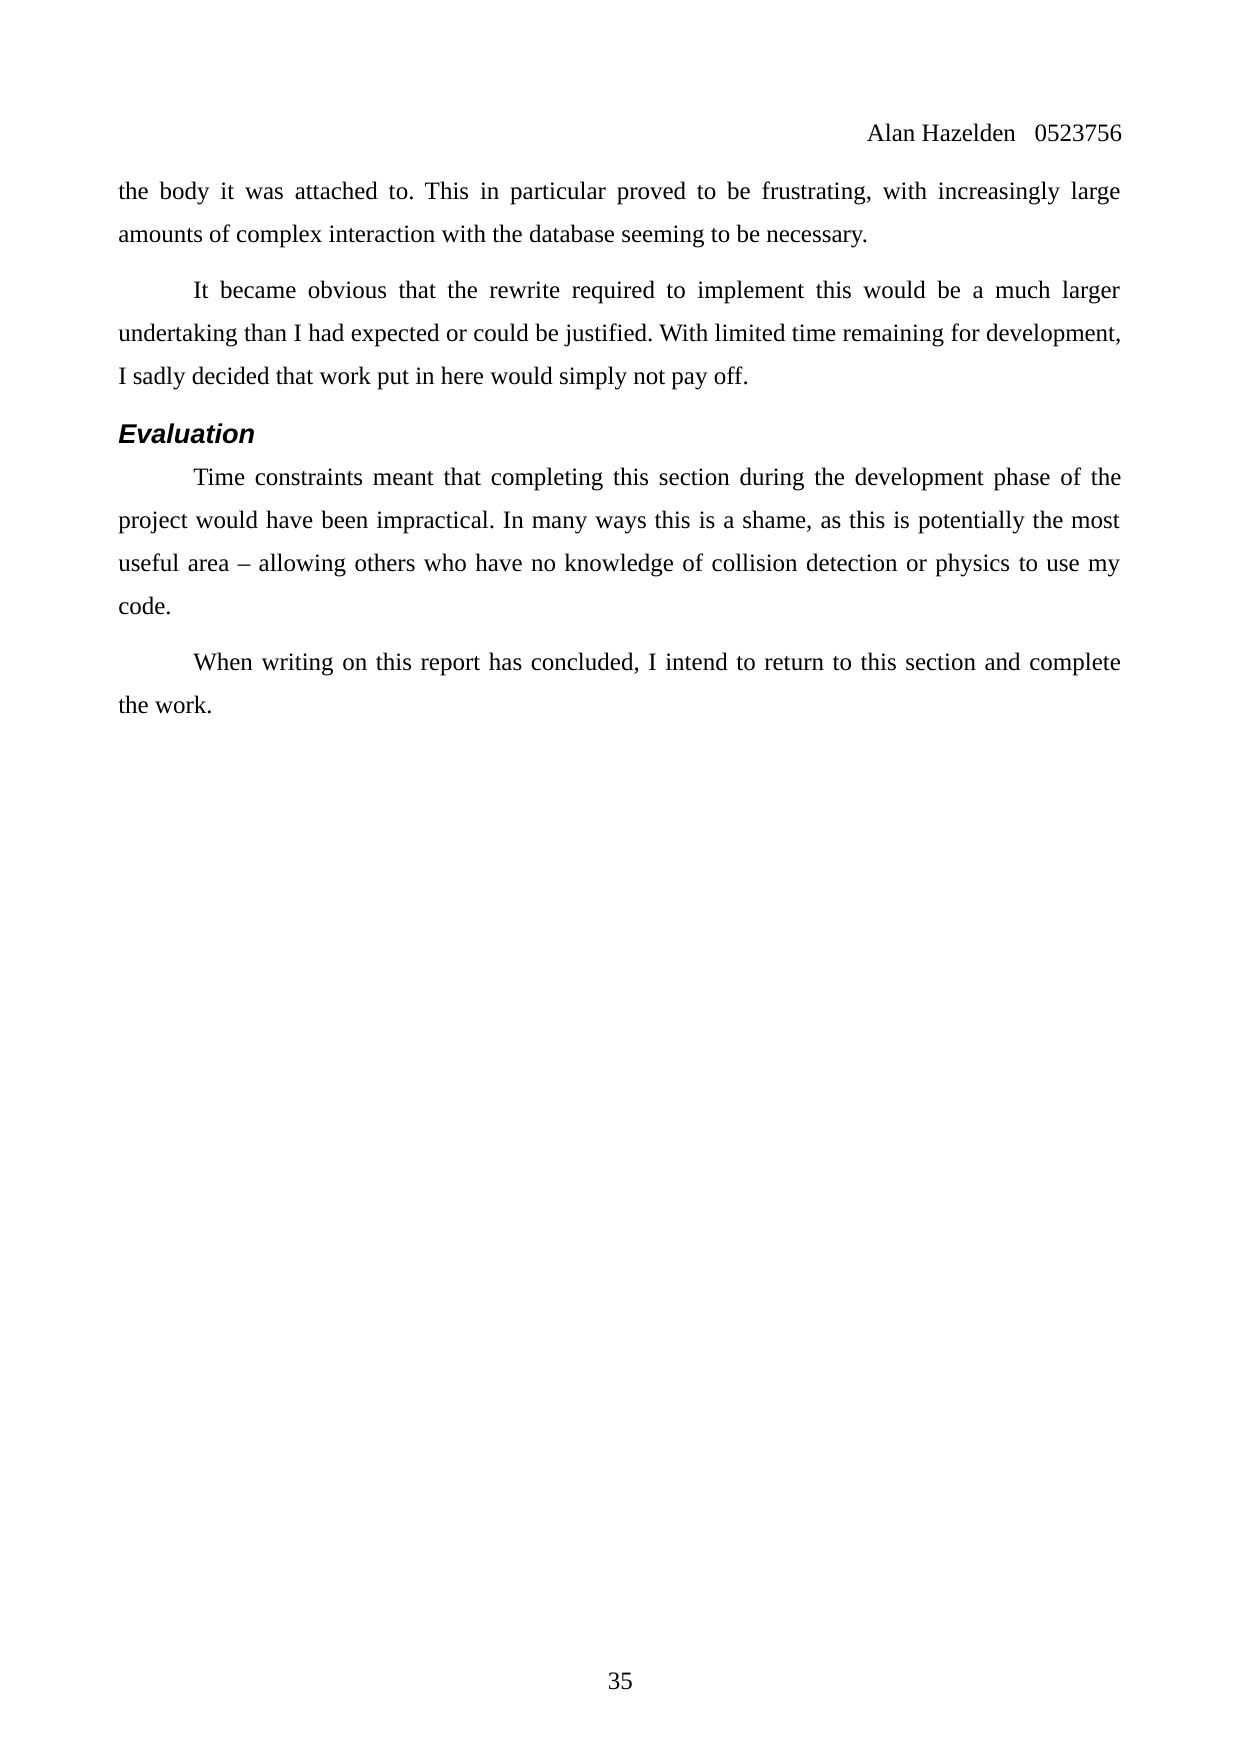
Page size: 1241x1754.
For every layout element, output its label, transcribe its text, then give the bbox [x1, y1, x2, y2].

text Time constraints meant that completing this section during the development phase of the project would have been impractical. In many ways this is a shame, as this is potentially the most useful area – allowing others who have no knowledge of collision detection or physics to use my code. [118, 462, 1122, 620]
text It became obvious that the rewrite required to implement this would be a much larger undertaking than I had expected or could be justified. With limited time remaining for development, I sadly decided that work put in here would simply not pay off. [118, 275, 1122, 390]
text When writing on this report has concluded, I intend to return to this section and complete the work. [118, 647, 1122, 719]
subtitle Evaluation [118, 418, 1122, 449]
text the body it was attached to. This in particular proved to be frustrating, with increasingly large amounts of complex interaction with the database seeming to be necessary. [118, 176, 1122, 248]
